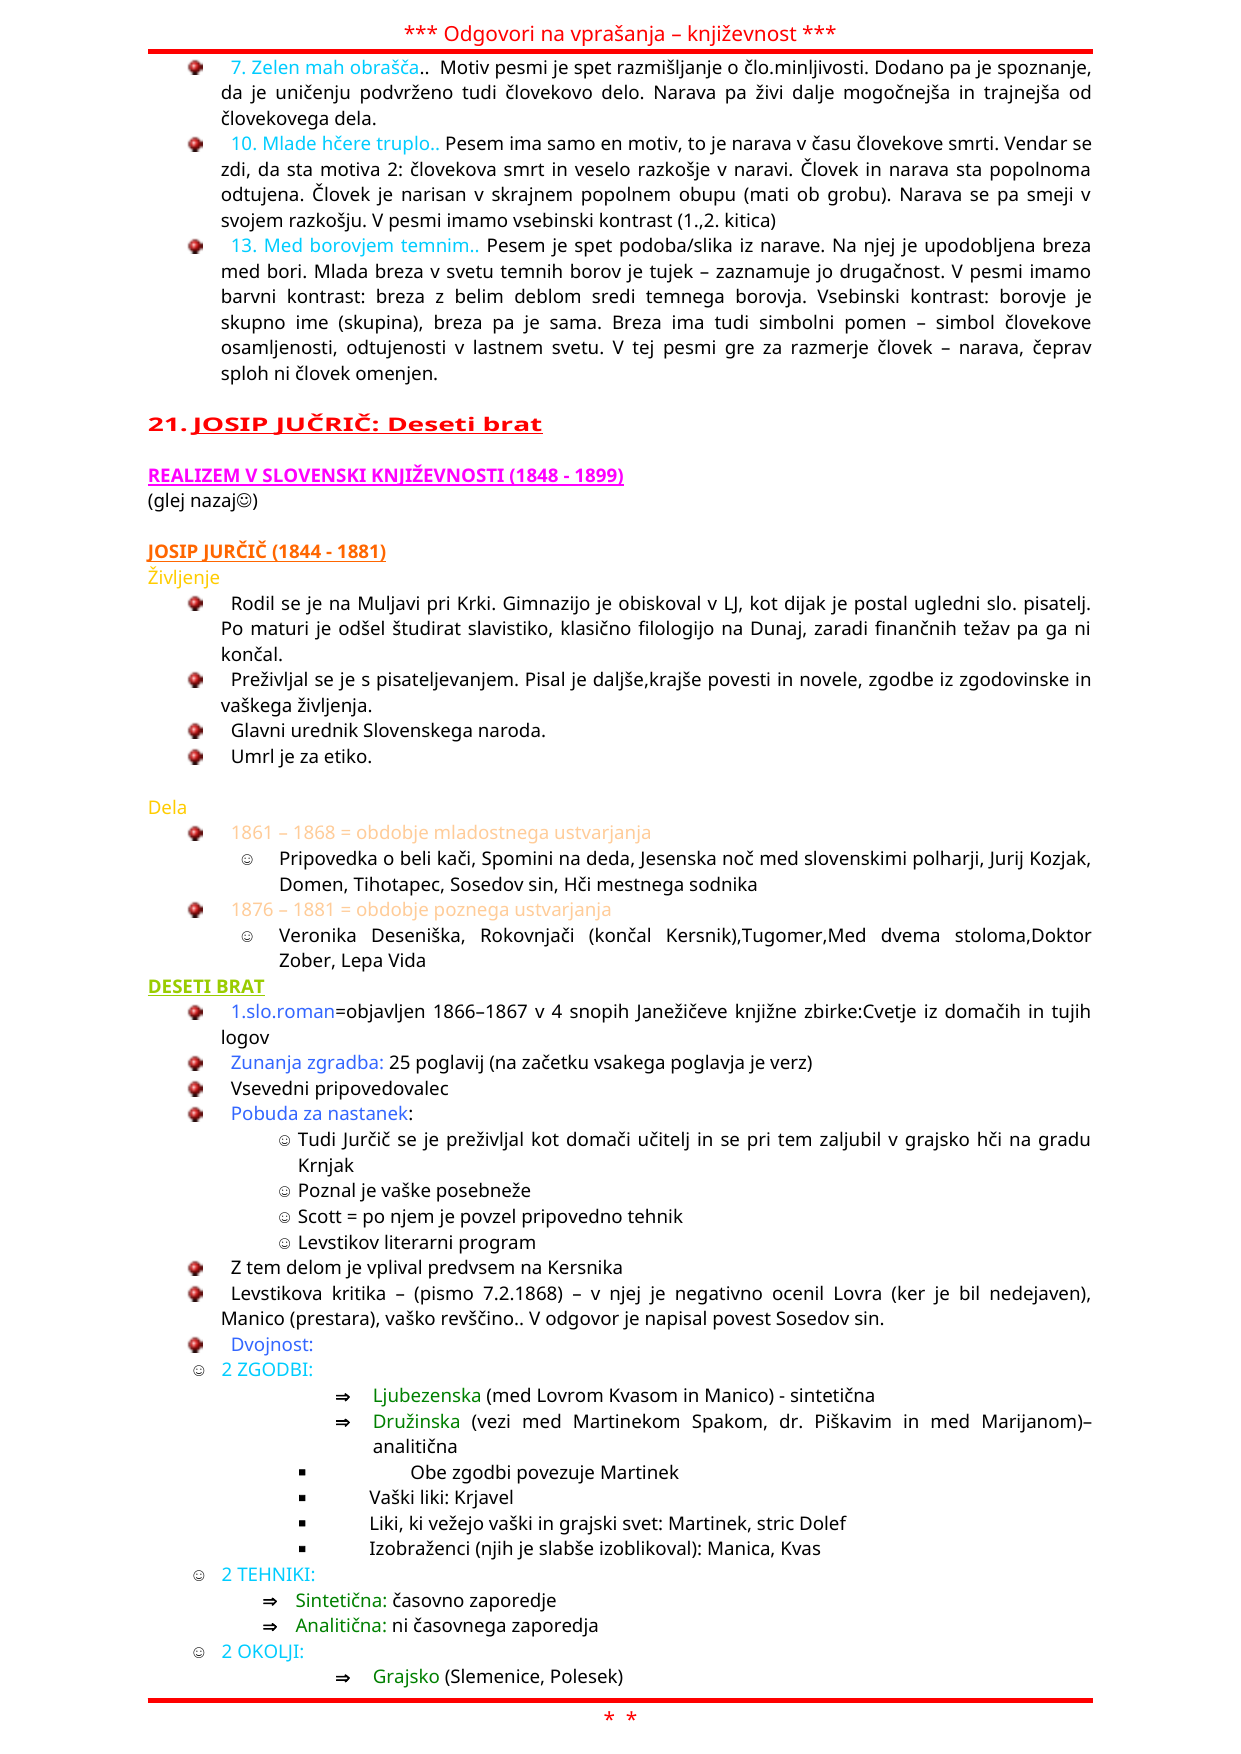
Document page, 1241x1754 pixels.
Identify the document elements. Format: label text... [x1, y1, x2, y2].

list Ljubezenska (med Lovrom Kvasom in Manico) - sintetična [335, 1382, 1093, 1408]
list Vaški liki: Krjavel [148, 1484, 1093, 1510]
list 2 OKOLJI: [148, 1638, 1093, 1664]
picture [186, 1284, 203, 1302]
list Pobuda za nastanek: [185, 1101, 1093, 1126]
list Levstikova kritika – (pismo 7.2.1868) – v njej je negativno ocenil Lovra (ker je bil nedejaven), Manico (prestara), vaško revščino.. V odgovor je napisal povest Sosedov sin. [185, 1280, 1093, 1331]
text REALIZEM V SLOVENSKI KNJIŽEVNOSTI (1848 - 1899) [148, 462, 1093, 488]
picture [186, 237, 203, 254]
list 1.slo.roman=objavljen 1866–1867 v 4 snopih Janežičeve knjižne zbirke:Cvetje iz domačih in tujih logov [185, 999, 1093, 1050]
list Rodil se je na Muljavi pri Krki. Gimnazijo je obiskoval v LJ, kot dijak je postal ugledni slo. pisatelj. Po maturi je odšel študirat slavistiko, klasično filologijo na Dunaj, zaradi finančnih težav pa ga ni končal. [185, 590, 1093, 666]
list Obe zgodbi povezuje Martinek [148, 1459, 1093, 1484]
picture [186, 594, 203, 611]
list Z tem delom je vplival predvsem na Kersnika [185, 1255, 1093, 1280]
list Glavni urednik Slovenskega naroda. [185, 717, 1093, 743]
text JOSIP JURČIČ (1844 - 1881) [148, 539, 1093, 564]
picture [186, 58, 203, 75]
text (glej nazaj) [148, 488, 1093, 513]
list Pripovedka o beli kači, Spomini na deda, Jesenska noč med slovenskimi polharji, Jurij Kozjak, Domen, Tihotapec, Sosedov sin, Hči mestnega sodnika [241, 845, 1093, 896]
list Analitična: ni časovnega zaporedja [148, 1612, 1093, 1638]
picture [186, 1259, 203, 1276]
list Zunanja zgradba: 25 poglavij (na začetku vsakega poglavja je verz) [185, 1050, 1093, 1075]
list Liki, ki vežejo vaški in grajski svet: Martinek, stric Dolef [148, 1510, 1093, 1536]
picture [186, 1003, 203, 1020]
picture [186, 1105, 203, 1122]
picture [186, 135, 203, 152]
text Življenje [148, 564, 1093, 590]
picture [186, 1335, 203, 1353]
text DESETI BRAT [148, 973, 1093, 999]
list Družinska (vezi med Martinekom Spakom, dr. Piškavim in med Marijanom)– analitična [335, 1408, 1093, 1459]
list 1861 – 1868 = obdobje mladostnega ustvarjanja [185, 819, 1093, 845]
list 1876 – 1881 = obdobje poznega ustvarjanja [185, 896, 1093, 922]
text Dela [148, 794, 1093, 819]
list Umrl je za etiko. [185, 743, 1093, 768]
picture [186, 747, 203, 765]
picture [186, 900, 203, 918]
list Grajsko (Slemenice, Polesek) [335, 1664, 1093, 1689]
list 2 ZGODBI: [148, 1357, 1093, 1382]
picture [186, 824, 203, 841]
list Tudi Jurčič se je preživljal kot domači učitelj in se pri tem zaljubil v grajsko hči na gradu Krnjak [279, 1126, 1093, 1177]
list Veronika Deseniška, Rokovnjači (končal Kersnik),Tugomer,Med dvema stoloma,Doktor Zober, Lepa Vida [241, 922, 1093, 973]
picture [186, 670, 203, 688]
picture [186, 1079, 203, 1097]
list 2 TEHNIKI: [148, 1561, 1093, 1587]
list Dvojnost: [185, 1331, 1093, 1357]
list Izobraženci (njih je slabše izoblikoval): Manica, Kvas [148, 1536, 1093, 1561]
list 10. Mlade hčere truplo.. Pesem ima samo en motiv, to je narava v času človekove smrti. Vendar se zdi, da sta motiva 2: človekova smrt in veselo razkošje v naravi. Človek in narava sta popolnoma odtujena. Človek je narisan v skrajnem popolnem obupu (mati ob grobu). Narava se pa smeji v svojem razkošju. V pesmi imamo vsebinski kontrast (1.,2. kitica) [185, 131, 1093, 233]
picture [186, 721, 203, 739]
list Preživljal se je s pisateljevanjem. Pisal je daljše,krajše povesti in novele, zgodbe iz zgodovinske in vaškega življenja. [185, 666, 1093, 717]
list JOSIP JUČRIČ: Deseti brat [148, 411, 1093, 437]
picture [186, 1054, 203, 1071]
list Vsevedni pripovedovalec [185, 1075, 1093, 1101]
list Sintetična: časovno zaporedje [148, 1587, 1093, 1612]
list 13. Med borovjem temnim.. Pesem je spet podoba/slika iz narave. Na njej je upodobljena breza med bori. Mlada breza v svetu temnih borov je tujek – zaznamuje jo drugačnost. V pesmi imamo barvni kontrast: breza z belim deblom sredi temnega borovja. Vsebinski kontrast: borovje je skupno ime (skupina), breza pa je sama. Breza ima tudi simbolni pomen – simbol človekove osamljenosti, odtujenosti v lastnem svetu. V tej pesmi gre za razmerje človek – narava, čeprav sploh ni človek omenjen. [185, 233, 1093, 386]
list 7. Zelen mah obrašča.. Motiv pesmi je spet razmišljanje o člo.minljivosti. Dodano pa je spoznanje, da je uničenju podvrženo tudi človekovo delo. Narava pa živi dalje mogočnejša in trajnejša od človekovega dela. [185, 54, 1093, 131]
list Levstikov literarni program [279, 1229, 1093, 1255]
list Poznal je vaške posebneže [279, 1177, 1093, 1203]
list Scott = po njem je povzel pripovedno tehnik [279, 1203, 1093, 1229]
